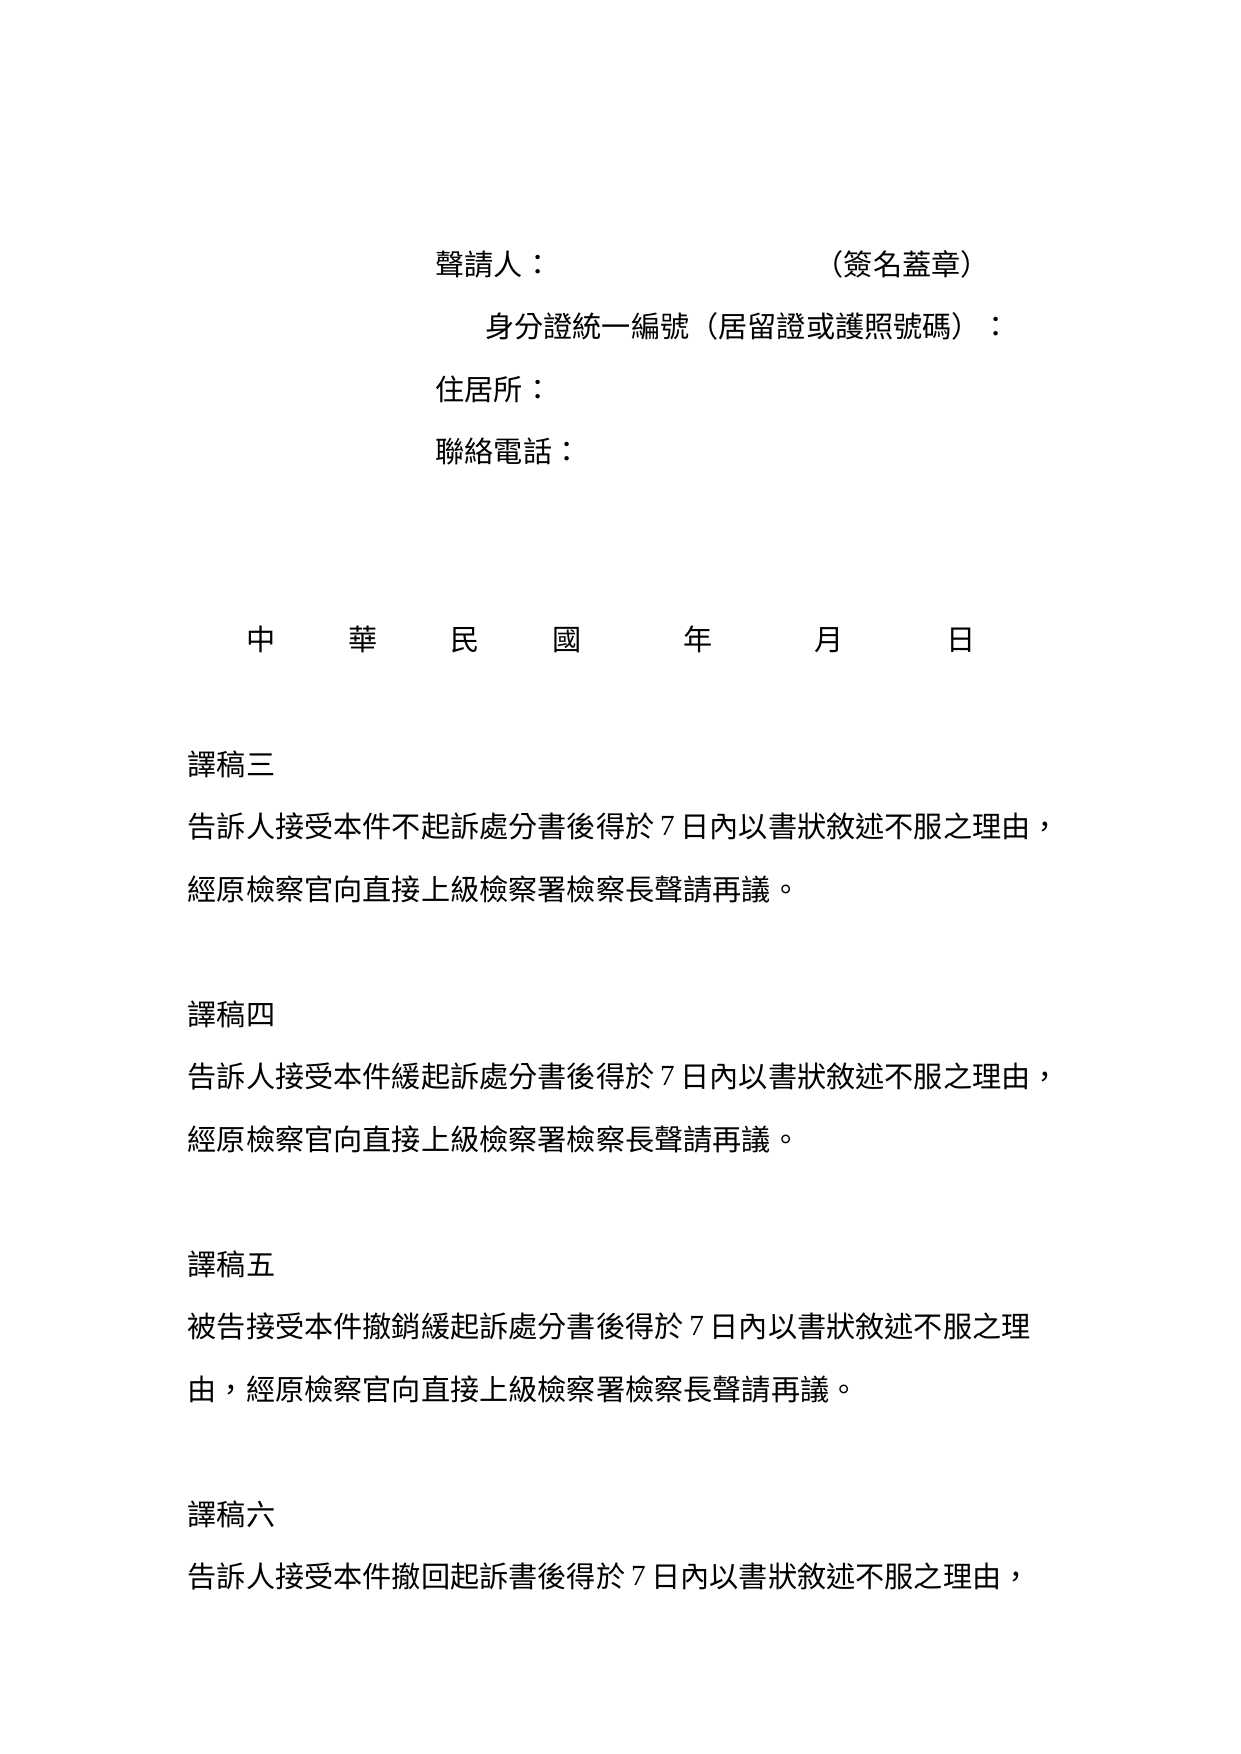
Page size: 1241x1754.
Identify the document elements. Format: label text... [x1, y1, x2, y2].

text 告訴人接受本件撤回起訴書後得於7日內以書狀敘述不服之理由， [187, 1533, 1053, 1596]
text 譯稿五 [187, 1221, 1053, 1283]
text 住居所： [187, 346, 1053, 408]
text 譯稿四 [187, 971, 1053, 1033]
text 中 華 民 國 年 月 日 [187, 596, 1053, 658]
text 被告接受本件撤銷緩起訴處分書後得於7日內以書狀敘述不服之理由，經原檢察官向直接上級檢察署檢察長聲請再議。 [187, 1283, 1053, 1408]
text 告訴人接受本件不起訴處分書後得於7日內以書狀敘述不服之理由，經原檢察官向直接上級檢察署檢察長聲請再議。 [187, 783, 1053, 908]
text 告訴人接受本件緩起訴處分書後得於7日內以書狀敘述不服之理由，經原檢察官向直接上級檢察署檢察長聲請再議。 [187, 1033, 1053, 1158]
text 身分證統一編號（居留證或護照號碼）： [187, 283, 1053, 346]
text 聯絡電話： [187, 408, 1053, 471]
text 譯稿三 [187, 721, 1053, 783]
text 聲請人： （簽名蓋章） [187, 221, 1053, 283]
text 譯稿六 [187, 1471, 1053, 1533]
